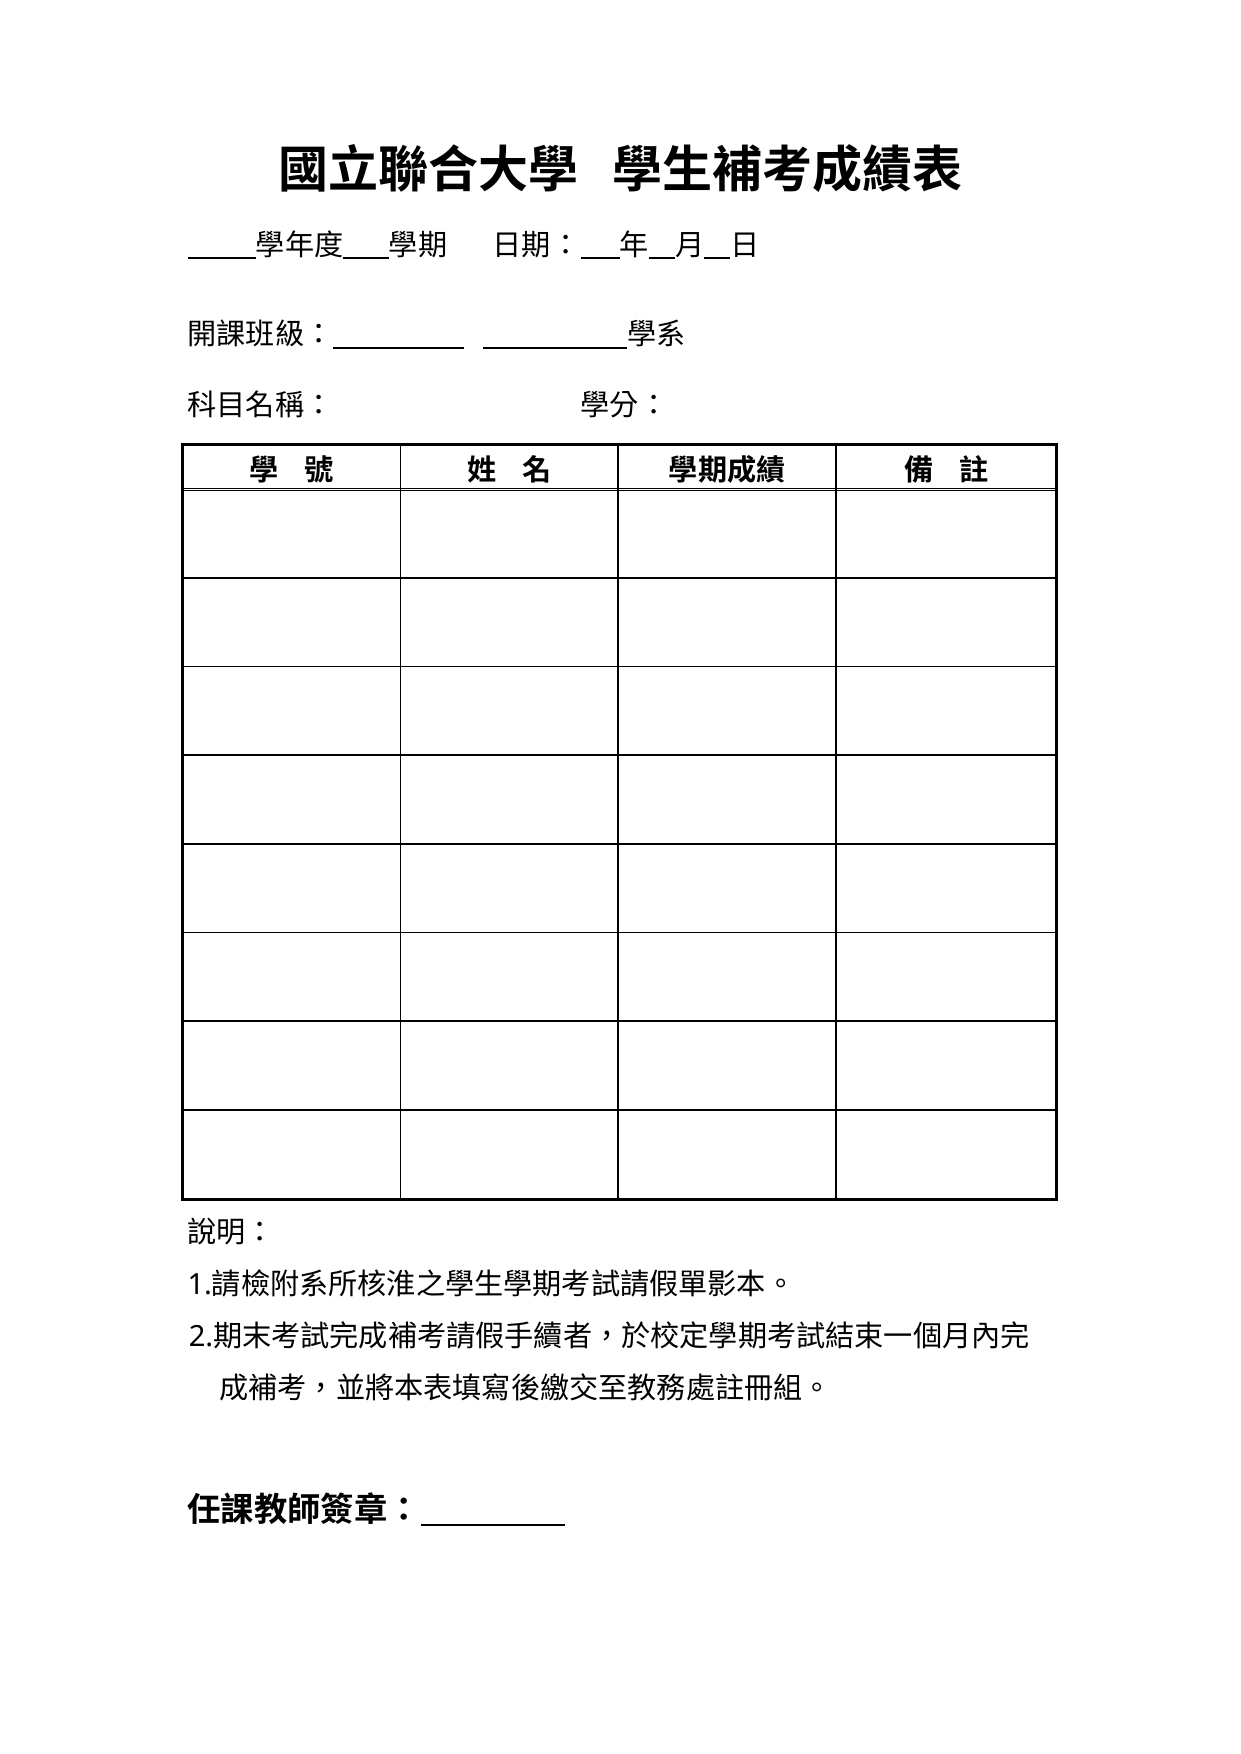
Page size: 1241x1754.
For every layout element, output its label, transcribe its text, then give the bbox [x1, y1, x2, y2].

table_cell [184, 491, 400, 577]
table_cell [619, 933, 835, 1020]
table_cell [837, 1022, 1055, 1109]
text 任課教師簽章： [187, 1483, 1053, 1531]
text 國立聯合大學 學生補考成績表 [187, 130, 1053, 202]
text 1.請檢附系所核淮之學生學期考試請假單影本。 [187, 1253, 1053, 1305]
table_cell [401, 933, 617, 1020]
table_cell [837, 933, 1055, 1020]
table_cell [619, 1022, 835, 1109]
table_cell [184, 845, 400, 932]
text 科目名稱： 學分： [187, 382, 1053, 424]
table_cell [184, 1022, 400, 1109]
table_cell [401, 491, 617, 577]
table_cell [184, 933, 400, 1020]
table_header 姓 名 [401, 446, 617, 488]
table_cell [184, 579, 400, 666]
table_cell [619, 1111, 835, 1197]
table_cell [619, 845, 835, 932]
table_cell [619, 667, 835, 754]
table_cell [837, 667, 1055, 754]
table_cell [619, 491, 835, 577]
table_header 學 號 [184, 446, 400, 488]
table_cell [837, 756, 1055, 843]
table_cell [401, 1022, 617, 1109]
table_cell [401, 756, 617, 843]
text 2.期末考試完成補考請假手續者，於校定學期考試結束一個月內完成補考，並將本表填寫後繳交至教務處註冊組。 [188, 1305, 1053, 1409]
table_cell [401, 1111, 617, 1197]
table_cell [401, 667, 617, 754]
table_header 備 註 [837, 446, 1055, 488]
text 學年度 學期 日期： 年 月 日 [187, 221, 1053, 263]
table_cell [401, 579, 617, 666]
table_cell [837, 845, 1055, 932]
text 說明： [187, 1201, 1053, 1253]
table_cell [619, 579, 835, 666]
table_cell [837, 1111, 1055, 1197]
table_cell [619, 756, 835, 843]
table_cell [837, 579, 1055, 666]
table_cell [401, 845, 617, 932]
table_cell [184, 1111, 400, 1197]
table_cell [184, 667, 400, 754]
table_cell [837, 491, 1055, 577]
text 開課班級： 學系 [187, 311, 1053, 353]
table_cell [184, 756, 400, 843]
table_header 學期成績 [619, 446, 835, 488]
